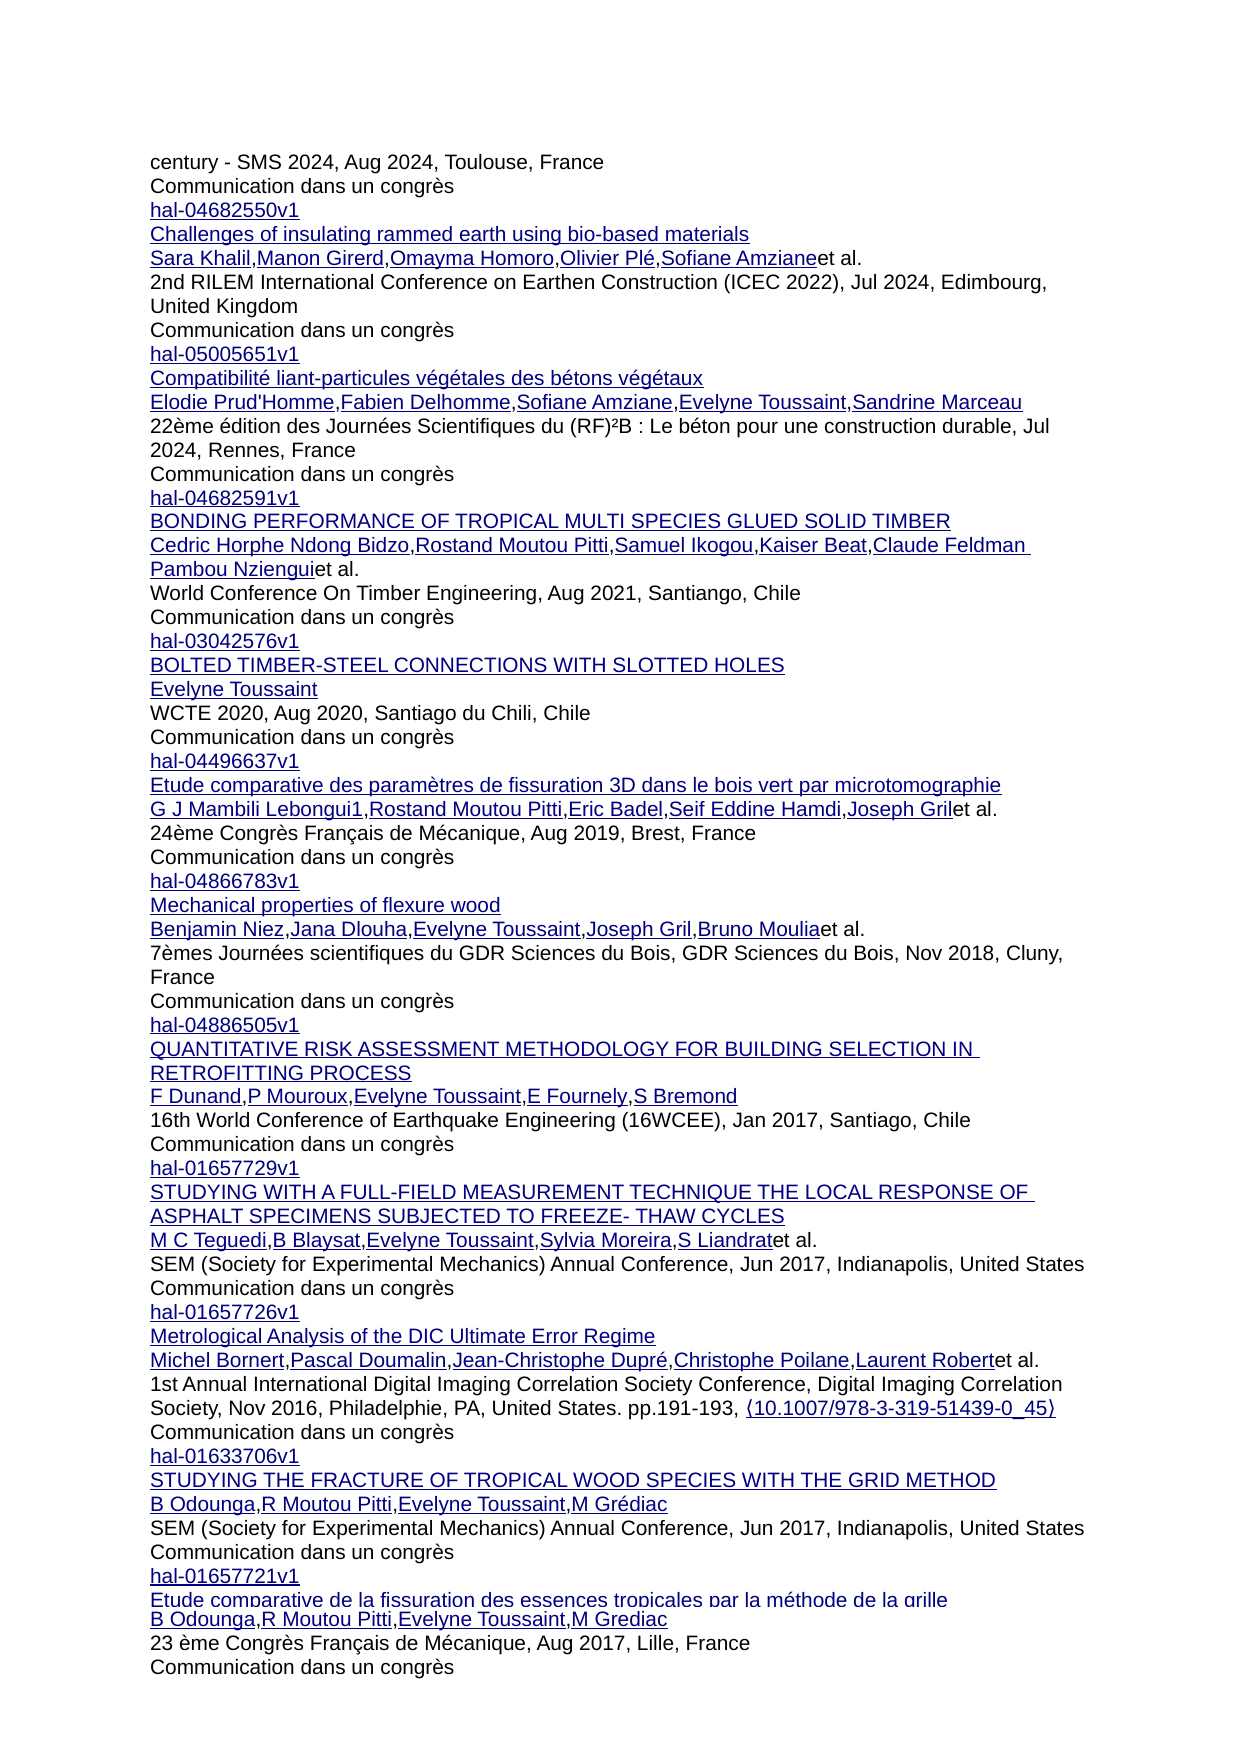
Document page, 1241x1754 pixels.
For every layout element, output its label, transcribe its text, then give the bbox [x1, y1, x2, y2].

table_cell Etude comparative des paramètres de fissuration 3D dans le bois vert par microtomographie G J Mambili Lebongui1,Rostand Moutou Pitti,Eric Badel,Seif Eddine Hamdi,Joseph Grilet al. 24ème Congrès Français de Mécanique, Aug 2019, Brest, France Communication dans un congrès hal-04866783v1 [150, 773, 1090, 893]
table_cell Compatibilité liant-particules végétales des bétons végétaux Elodie Prud'Homme,Fabien Delhomme,Sofiane Amziane,Evelyne Toussaint,Sandrine Marceau 22ème édition des Journées Scientifiques du (RF)²B : Le béton pour une construction durable, Jul 2024, Rennes, France Communication dans un congrès hal-04682591v1 [150, 366, 1090, 509]
table_cell century - SMS 2024, Aug 2024, Toulouse, France Communication dans un congrès hal-04682550v1 [150, 150, 1090, 222]
table_cell Mechanical properties of flexure wood Benjamin Niez,Jana Dlouha,Evelyne Toussaint,Joseph Gril,Bruno Mouliaet al. 7èmes Journées scientifiques du GDR Sciences du Bois, GDR Sciences du Bois, Nov 2018, Cluny, France Communication dans un congrès hal-04886505v1 [150, 893, 1090, 1036]
table_cell Etude comparative de la fissuration des essences tropicales par la méthode de la grille B Odounga,R Moutou Pitti,Evelyne Toussaint,M Grediac 23 ème Congrès Français de Mécanique, Aug 2017, Lille, France Communication dans un congrès [150, 1588, 1090, 1679]
table_cell BONDING PERFORMANCE OF TROPICAL MULTI SPECIES GLUED SOLID TIMBER Cedric Horphe Ndong Bidzo,Rostand Moutou Pitti,Samuel Ikogou,Kaiser Beat,Claude Feldman Pambou Nzienguiet al. World Conference On Timber Engineering, Aug 2021, Santiango, Chile Communication dans un congrès hal-03042576v1 [150, 509, 1090, 653]
table_cell Metrological Analysis of the DIC Ultimate Error Regime Michel Bornert,Pascal Doumalin,Jean-Christophe Dupré,Christophe Poilane,Laurent Robertet al. 1st Annual International Digital Imaging Correlation Society Conference, Digital Imaging Correlation Society, Nov 2016, Philadelphie, PA, United States. pp.191-193, ⟨10.1007/978-3-319-51439-0_45⟩ Communication dans un congrès hal-01633706v1 [150, 1324, 1090, 1468]
table_cell BOLTED TIMBER-STEEL CONNECTIONS WITH SLOTTED HOLES Evelyne Toussaint WCTE 2020, Aug 2020, Santiago du Chili, Chile Communication dans un congrès hal-04496637v1 [150, 653, 1090, 773]
table_cell STUDYING THE FRACTURE OF TROPICAL WOOD SPECIES WITH THE GRID METHOD B Odounga,R Moutou Pitti,Evelyne Toussaint,M Grédiac SEM (Society for Experimental Mechanics) Annual Conference, Jun 2017, Indianapolis, United States Communication dans un congrès hal-01657721v1 [150, 1468, 1090, 1587]
table_cell Challenges of insulating rammed earth using bio-based materials Sara Khalil,Manon Girerd,Omayma Homoro,Olivier Plé,Sofiane Amzianeet al. 2nd RILEM International Conference on Earthen Construction (ICEC 2022), Jul 2024, Edimbourg, United Kingdom Communication dans un congrès hal-05005651v1 [150, 222, 1090, 366]
table_cell QUANTITATIVE RISK ASSESSMENT METHODOLOGY FOR BUILDING SELECTION IN RETROFITTING PROCESS F Dunand,P Mouroux,Evelyne Toussaint,E Fournely,S Bremond 16th World Conference of Earthquake Engineering (16WCEE), Jan 2017, Santiago, Chile Communication dans un congrès hal-01657729v1 [150, 1036, 1090, 1180]
table_cell STUDYING WITH A FULL-FIELD MEASUREMENT TECHNIQUE THE LOCAL RESPONSE OF ASPHALT SPECIMENS SUBJECTED TO FREEZE- THAW CYCLES M C Teguedi,B Blaysat,Evelyne Toussaint,Sylvia Moreira,S Liandratet al. SEM (Society for Experimental Mechanics) Annual Conference, Jun 2017, Indianapolis, United States Communication dans un congrès hal-01657726v1 [150, 1180, 1090, 1324]
